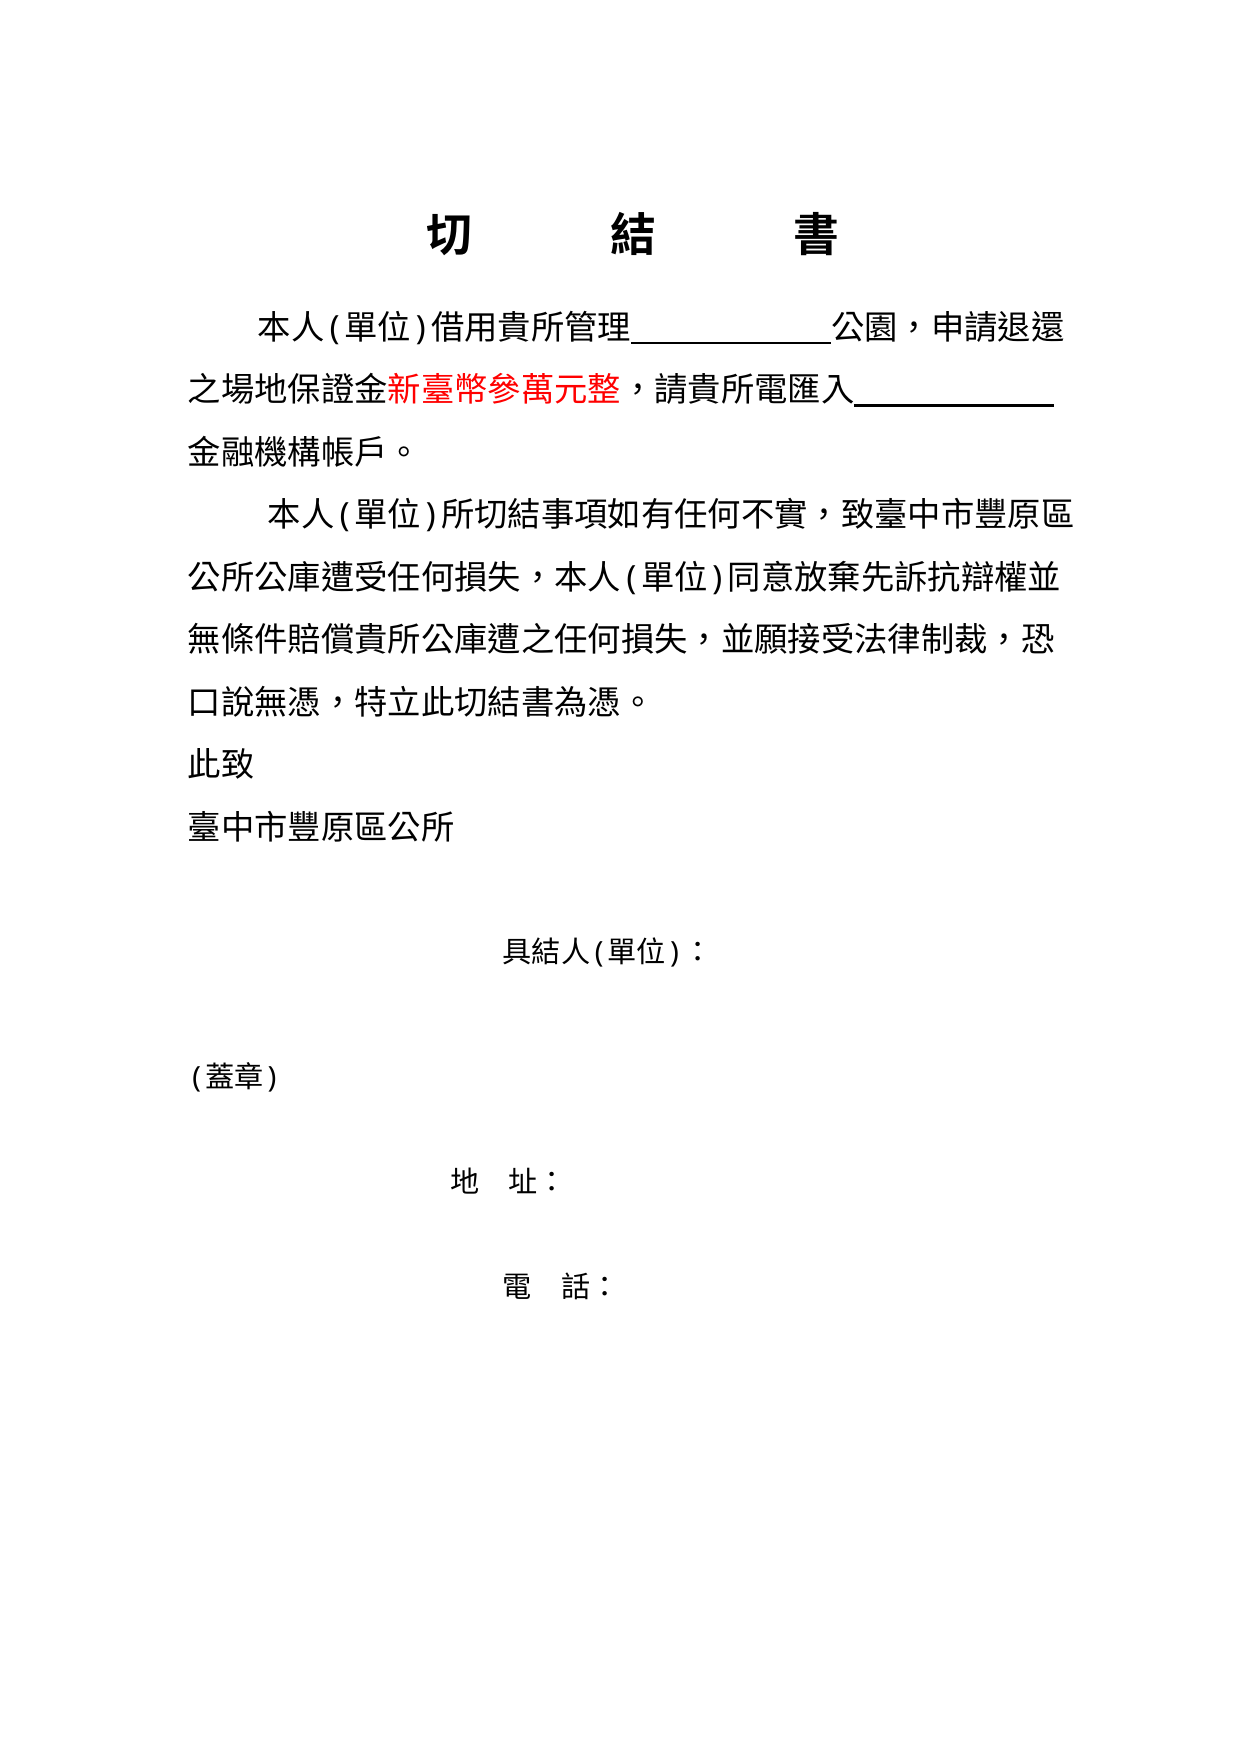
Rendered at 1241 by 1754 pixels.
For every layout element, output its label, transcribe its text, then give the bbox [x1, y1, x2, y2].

text 具結人(單位)： (蓋章) [187, 908, 1078, 1096]
text 切 結 書 [187, 158, 1078, 283]
text 地 址： [187, 1138, 1078, 1201]
text 臺中市豐原區公所 [187, 783, 1078, 846]
text 此致 [187, 721, 1078, 783]
text 電 話： [187, 1243, 1078, 1305]
text 本人(單位)借用貴所管理 公園，申請退還之場地保證金新臺幣參萬元整，請貴所電匯入 金融機構帳戶。 [187, 283, 1078, 471]
text 本人(單位)所切結事項如有任何不實，致臺中市豐原區公所公庫遭受任何損失，本人(單位)同意放棄先訴抗辯權並無條件賠償貴所公庫遭之任何損失，並願接受法律制裁，恐口說無憑，特立此切結書為憑。 [187, 471, 1078, 721]
